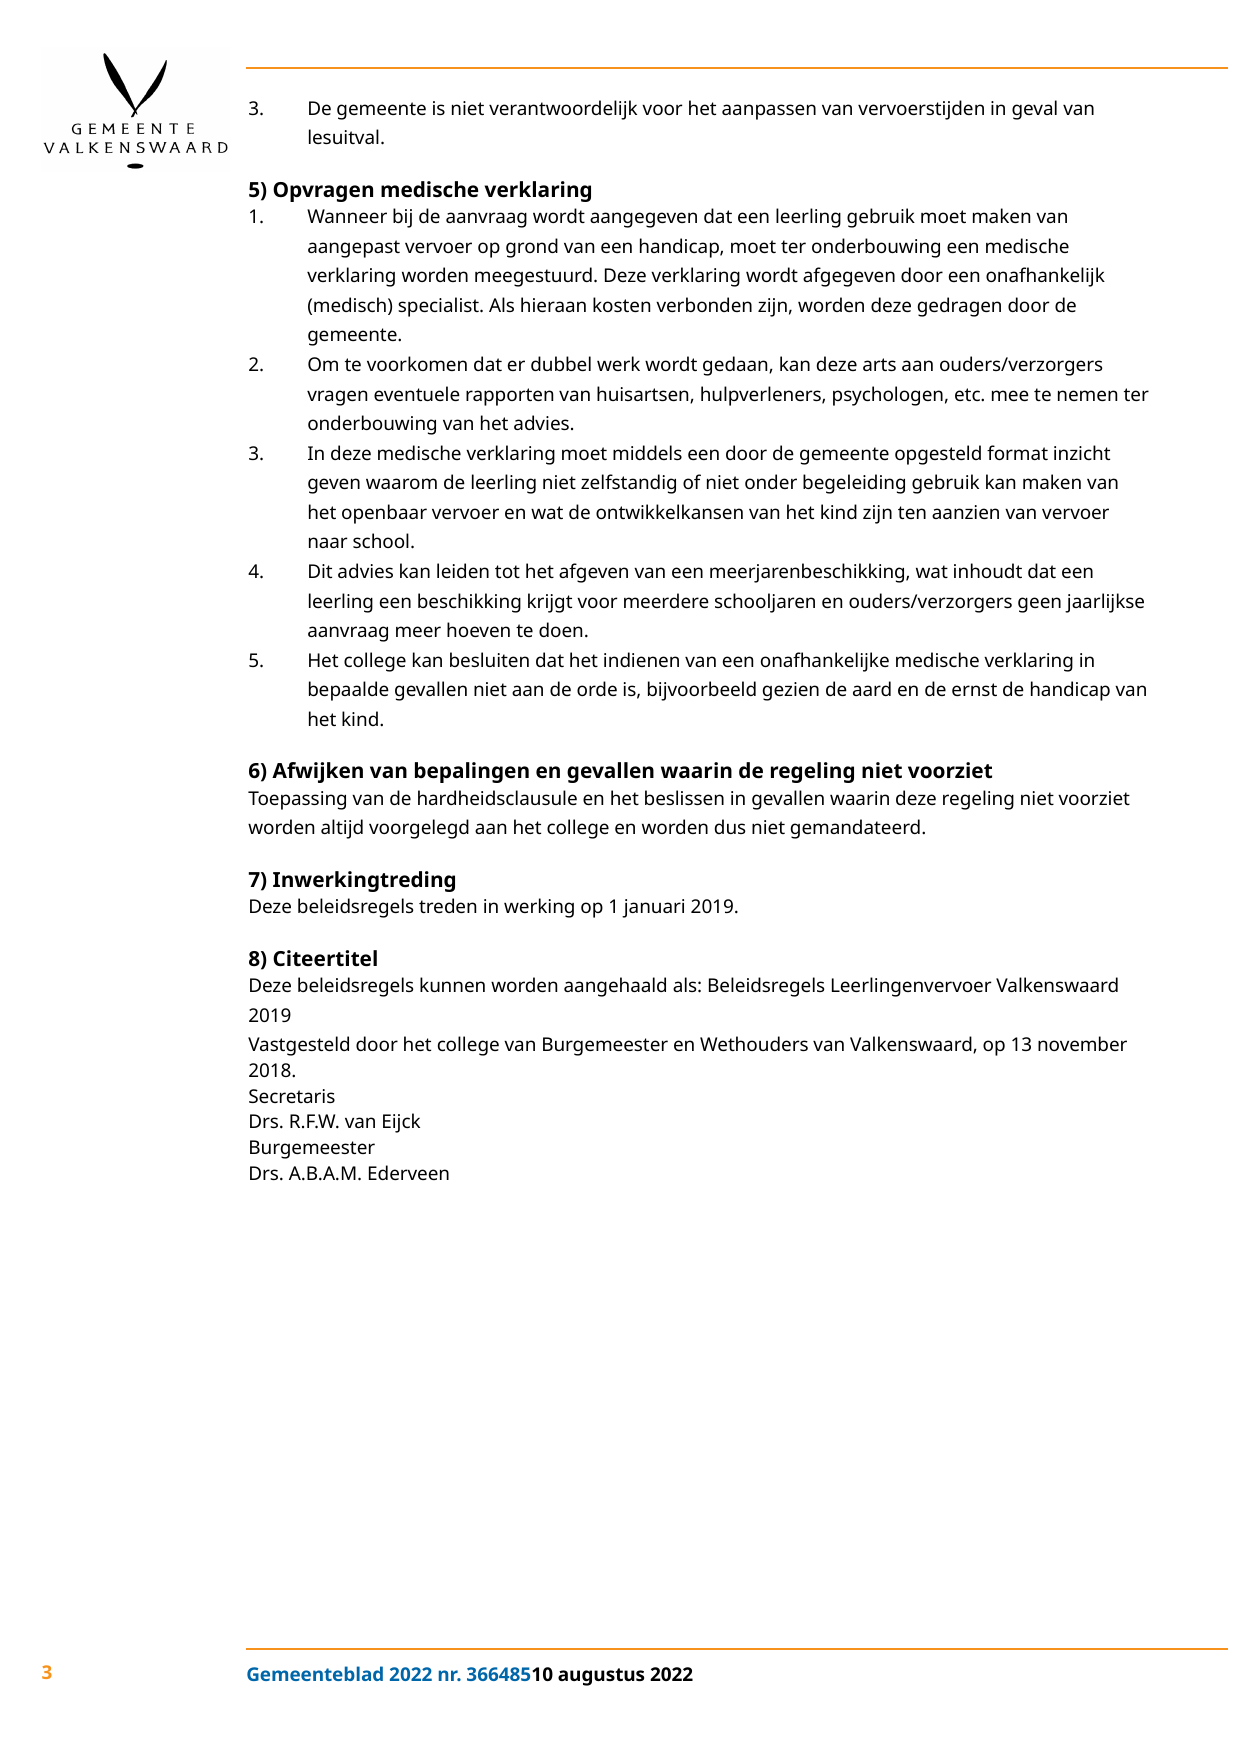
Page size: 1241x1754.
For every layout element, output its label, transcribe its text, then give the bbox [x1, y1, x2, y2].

text 5) Opvragen medische verklaring [248, 175, 1152, 203]
text Drs. R.F.W. van Eijck [248, 1109, 1152, 1134]
list Dit advies kan leiden tot het afgeven van een meerjarenbeschikking, wat inhoudt dat een leerling een beschikking krijgt voor meerdere schooljaren en ouders/verzorgers geen jaarlijkse aanvraag meer hoeven te doen. [248, 558, 1152, 643]
list De gemeente is niet verantwoordelijk voor het aanpassen van vervoerstijden in geval van lesuitval. [248, 95, 1152, 150]
text Deze beleidsregels kunnen worden aangehaald als: Beleidsregels Leerlingenvervoer Valkenswaard 2019 [248, 972, 1152, 1028]
list Om te voorkomen dat er dubbel werk wordt gedaan, kan deze arts aan ouders/verzorgers vragen eventuele rapporten van huisartsen, hulpverleners, psychologen, etc. mee te nemen ter onderbouwing van het advies. [248, 351, 1152, 436]
picture [41, 47, 231, 172]
list Wanneer bij de aanvraag wordt aangegeven dat een leerling gebruik moet maken van aangepast vervoer op grond van een handicap, moet ter onderbouwing een medische verklaring worden meegestuurd. Deze verklaring wordt afgegeven door een onafhankelijk (medisch) specialist. Als hieraan kosten verbonden zijn, worden deze gedragen door de gemeente. [248, 203, 1152, 347]
text Vastgesteld door het college van Burgemeester en Wethouders van Valkenswaard, op 13 november 2018. [248, 1031, 1152, 1083]
text Burgemeester [248, 1134, 1152, 1160]
text 6) Afwijken van bepalingen en gevallen waarin de regeling niet voorziet [248, 757, 1152, 785]
text Toepassing van de hardheidsclausule en het beslissen in gevallen waarin deze regeling niet voorziet worden altijd voorgelegd aan het college en worden dus niet gemandateerd. [248, 785, 1152, 840]
list In deze medische verklaring moet middels een door de gemeente opgesteld format inzicht geven waarom de leerling niet zelfstandig of niet onder begeleiding gebruik kan maken van het openbaar vervoer en wat de ontwikkelkansen van het kind zijn ten aanzien van vervoer naar school. [248, 440, 1152, 554]
text Drs. A.B.A.M. Ederveen [248, 1160, 1152, 1186]
text 7) Inwerkingtreding [248, 865, 1152, 893]
text 8) Citeertitel [248, 944, 1152, 972]
text Deze beleidsregels treden in werking op 1 januari 2019. [248, 893, 1152, 919]
text Secretaris [248, 1083, 1152, 1109]
list Het college kan besluiten dat het indienen van een onafhankelijke medische verklaring in bepaalde gevallen niet aan de orde is, bijvoorbeeld gezien de aard en de ernst de handicap van het kind. [248, 647, 1152, 732]
